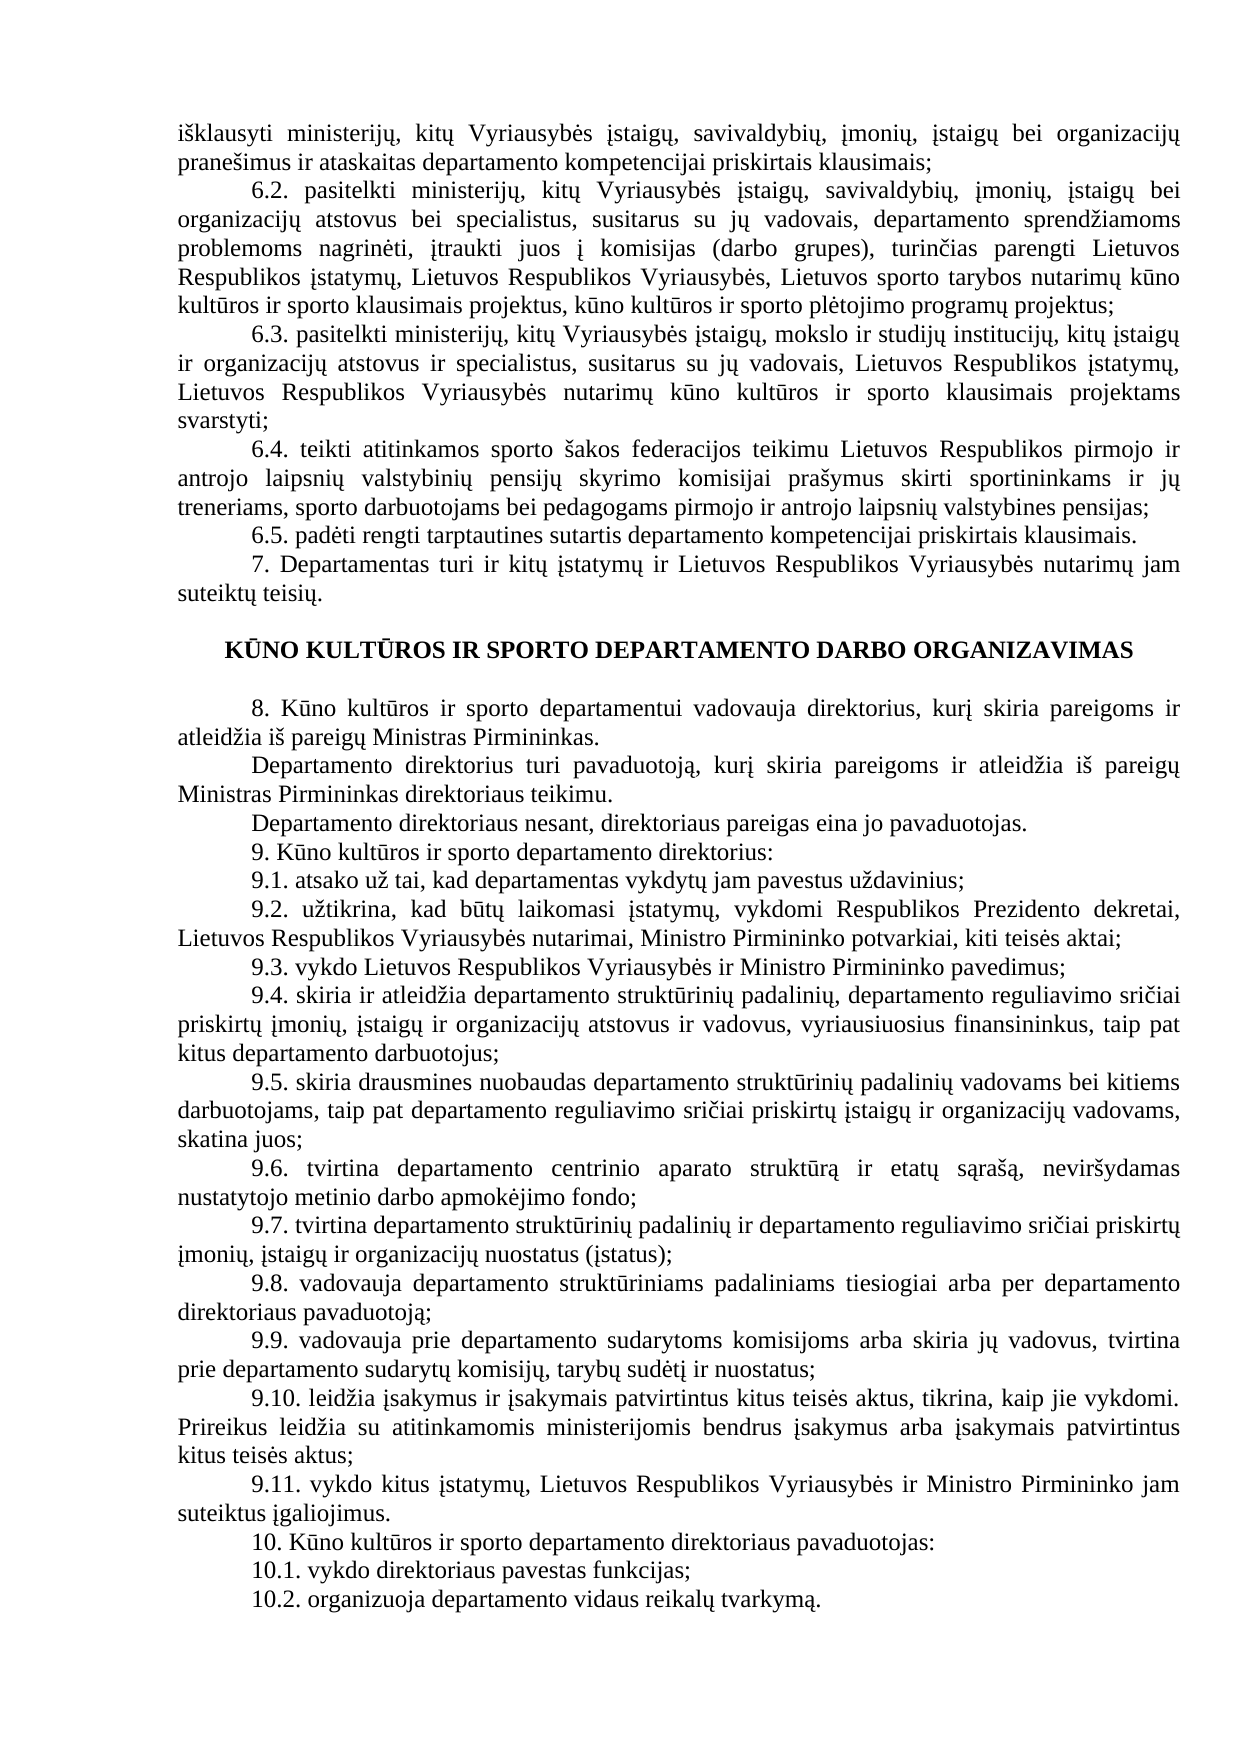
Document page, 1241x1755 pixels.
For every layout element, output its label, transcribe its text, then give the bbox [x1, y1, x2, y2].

text Departamento direktorius turi pavaduotoją, kurį skiria pareigoms ir atleidžia iš pareigų Ministras Pirmininkas direktoriaus teikimu. [177, 751, 1181, 808]
text 9.11. vykdo kitus įstatymų, Lietuvos Respublikos Vyriausybės ir Ministro Pirmininko jam suteiktus įgaliojimus. [177, 1469, 1181, 1527]
text 9.7. tvirtina departamento struktūrinių padalinių ir departamento reguliavimo sričiai priskirtų įmonių, įstaigų ir organizacijų nuostatus (įstatus); [177, 1211, 1181, 1268]
text Kūno kultūros ir sporto departamento darbo organizavimas [177, 636, 1181, 664]
text 9.3. vykdo Lietuvos Respublikos Vyriausybės ir Ministro Pirmininko pavedimus; [177, 952, 1181, 981]
text 6.3. pasitelkti ministerijų, kitų Vyriausybės įstaigų, mokslo ir studijų institucijų, kitų įstaigų ir organizacijų atstovus ir specialistus, susitarus su jų vadovais, Lietuvos Respublikos įstatymų, Lietuvos Respublikos Vyriausybės nutarimų kūno kultūros ir sporto klausimais projektams svarstyti; [177, 319, 1181, 434]
text 10.2. organizuoja departamento vidaus reikalų tvarkymą. [177, 1584, 1181, 1613]
text 9.6. tvirtina departamento centrinio aparato struktūrą ir etatų sąrašą, neviršydamas nustatytojo metinio darbo apmokėjimo fondo; [177, 1153, 1181, 1211]
text 7. Departamentas turi ir kitų įstatymų ir Lietuvos Respublikos Vyriausybės nutarimų jam suteiktų teisių. [177, 549, 1181, 607]
text 9.8. vadovauja departamento struktūriniams padaliniams tiesiogiai arba per departamento direktoriaus pavaduotoją; [177, 1268, 1181, 1326]
text 9.4. skiria ir atleidžia departamento struktūrinių padalinių, departamento reguliavimo sričiai priskirtų įmonių, įstaigų ir organizacijų atstovus ir vadovus, vyriausiuosius finansininkus, taip pat kitus departamento darbuotojus; [177, 981, 1181, 1067]
text išklausyti ministerijų, kitų Vyriausybės įstaigų, savivaldybių, įmonių, įstaigų bei organizacijų pranešimus ir ataskaitas departamento kompetencijai priskirtais klausimais; [177, 118, 1181, 176]
text 8. Kūno kultūros ir sporto departamentui vadovauja direktorius, kurį skiria pareigoms ir atleidžia iš pareigų Ministras Pirmininkas. [177, 693, 1181, 751]
text 6.2. pasitelkti ministerijų, kitų Vyriausybės įstaigų, savivaldybių, įmonių, įstaigų bei organizacijų atstovus bei specialistus, susitarus su jų vadovais, departamento sprendžiamoms problemoms nagrinėti, įtraukti juos į komisijas (darbo grupes), turinčias parengti Lietuvos Respublikos įstatymų, Lietuvos Respublikos Vyriausybės, Lietuvos sporto tarybos nutarimų kūno kultūros ir sporto klausimais projektus, kūno kultūros ir sporto plėtojimo programų projektus; [177, 176, 1181, 319]
text 9. Kūno kultūros ir sporto departamento direktorius: [177, 837, 1181, 866]
text Departamento direktoriaus nesant, direktoriaus pareigas eina jo pavaduotojas. [177, 808, 1181, 837]
text 9.1. atsako už tai, kad departamentas vykdytų jam pavestus uždavinius; [177, 866, 1181, 894]
text 9.2. užtikrina, kad būtų laikomasi įstatymų, vykdomi Respublikos Prezidento dekretai, Lietuvos Respublikos Vyriausybės nutarimai, Ministro Pirmininko potvarkiai, kiti teisės aktai; [177, 894, 1181, 952]
text 9.9. vadovauja prie departamento sudarytoms komisijoms arba skiria jų vadovus, tvirtina prie departamento sudarytų komisijų, tarybų sudėtį ir nuostatus; [177, 1326, 1181, 1383]
text 9.10. leidžia įsakymus ir įsakymais patvirtintus kitus teisės aktus, tikrina, kaip jie vykdomi. Prireikus leidžia su atitinkamomis ministerijomis bendrus įsakymus arba įsakymais patvirtintus kitus teisės aktus; [177, 1383, 1181, 1469]
text 6.4. teikti atitinkamos sporto šakos federacijos teikimu Lietuvos Respublikos pirmojo ir antrojo laipsnių valstybinių pensijų skyrimo komisijai prašymus skirti sportininkams ir jų treneriams, sporto darbuotojams bei pedagogams pirmojo ir antrojo laipsnių valstybines pensijas; [177, 434, 1181, 521]
text 10.1. vykdo direktoriaus pavestas funkcijas; [177, 1556, 1181, 1584]
text 10. Kūno kultūros ir sporto departamento direktoriaus pavaduotojas: [177, 1527, 1181, 1556]
text 6.5. padėti rengti tarptautines sutartis departamento kompetencijai priskirtais klausimais. [177, 521, 1181, 549]
text 9.5. skiria drausmines nuobaudas departamento struktūrinių padalinių vadovams bei kitiems darbuotojams, taip pat departamento reguliavimo sričiai priskirtų įstaigų ir organizacijų vadovams, skatina juos; [177, 1067, 1181, 1153]
